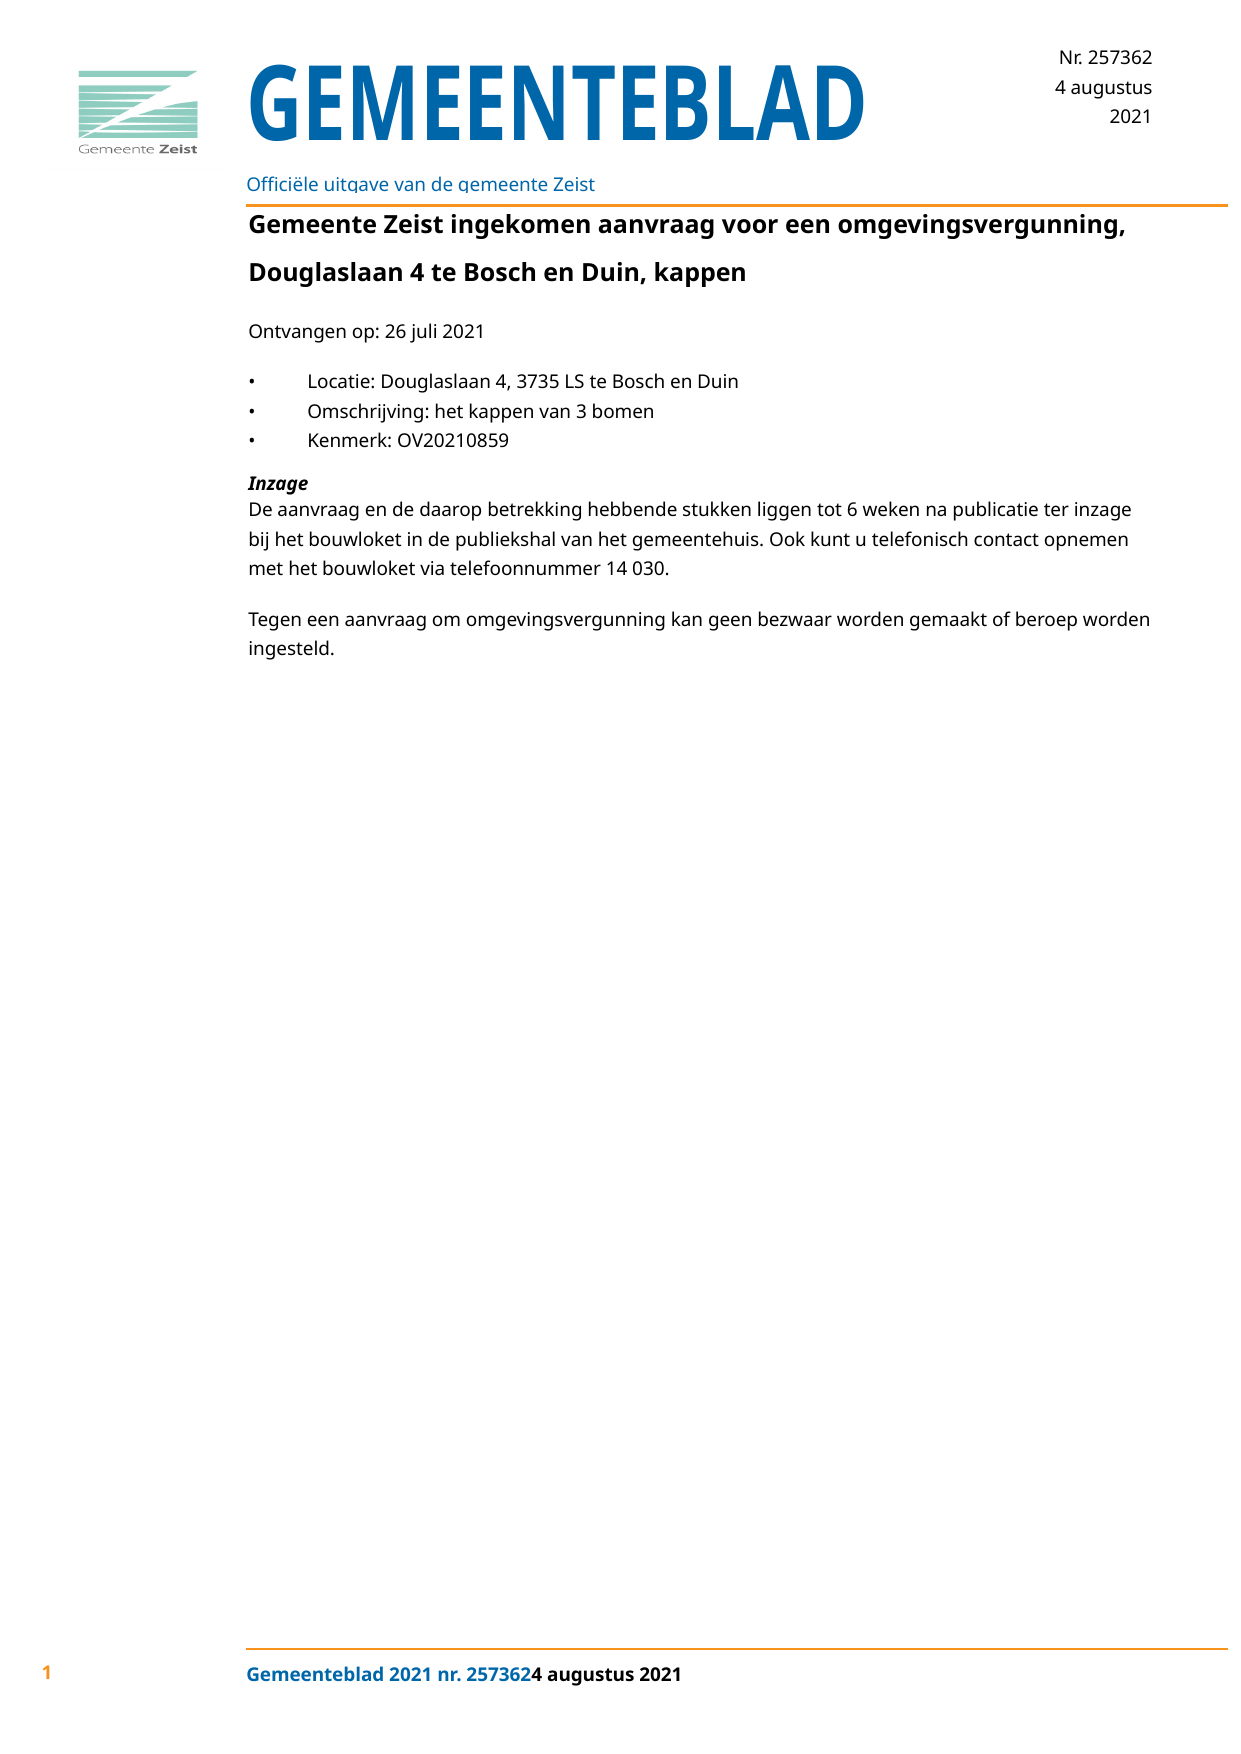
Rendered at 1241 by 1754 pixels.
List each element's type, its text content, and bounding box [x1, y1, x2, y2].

list Kenmerk: OV20210859 [248, 427, 1152, 453]
picture [41, 47, 231, 172]
list Omschrijving: het kappen van 3 bomen [248, 398, 1152, 424]
text Inzage [248, 471, 1152, 496]
list Locatie: Douglaslaan 4, 3735 LS te Bosch en Duin [248, 368, 1152, 394]
text Ontvangen op: 26 juli 2021 [248, 318, 1152, 344]
text Gemeente Zeist ingekomen aanvraag voor een omgevingsvergunning, Douglaslaan 4 te Bosch en Duin, kappen [248, 207, 1152, 288]
text De aanvraag en de daarop betrekking hebbende stukken liggen tot 6 weken na publicatie ter inzage bij het bouwloket in de publiekshal van het gemeentehuis. Ook kunt u telefonisch contact opnemen met het bouwloket via telefoonnummer 14 030. [248, 496, 1152, 581]
text Tegen een aanvraag om omgevingsvergunning kan geen bezwaar worden gemaakt of beroep worden ingesteld. [248, 606, 1152, 661]
